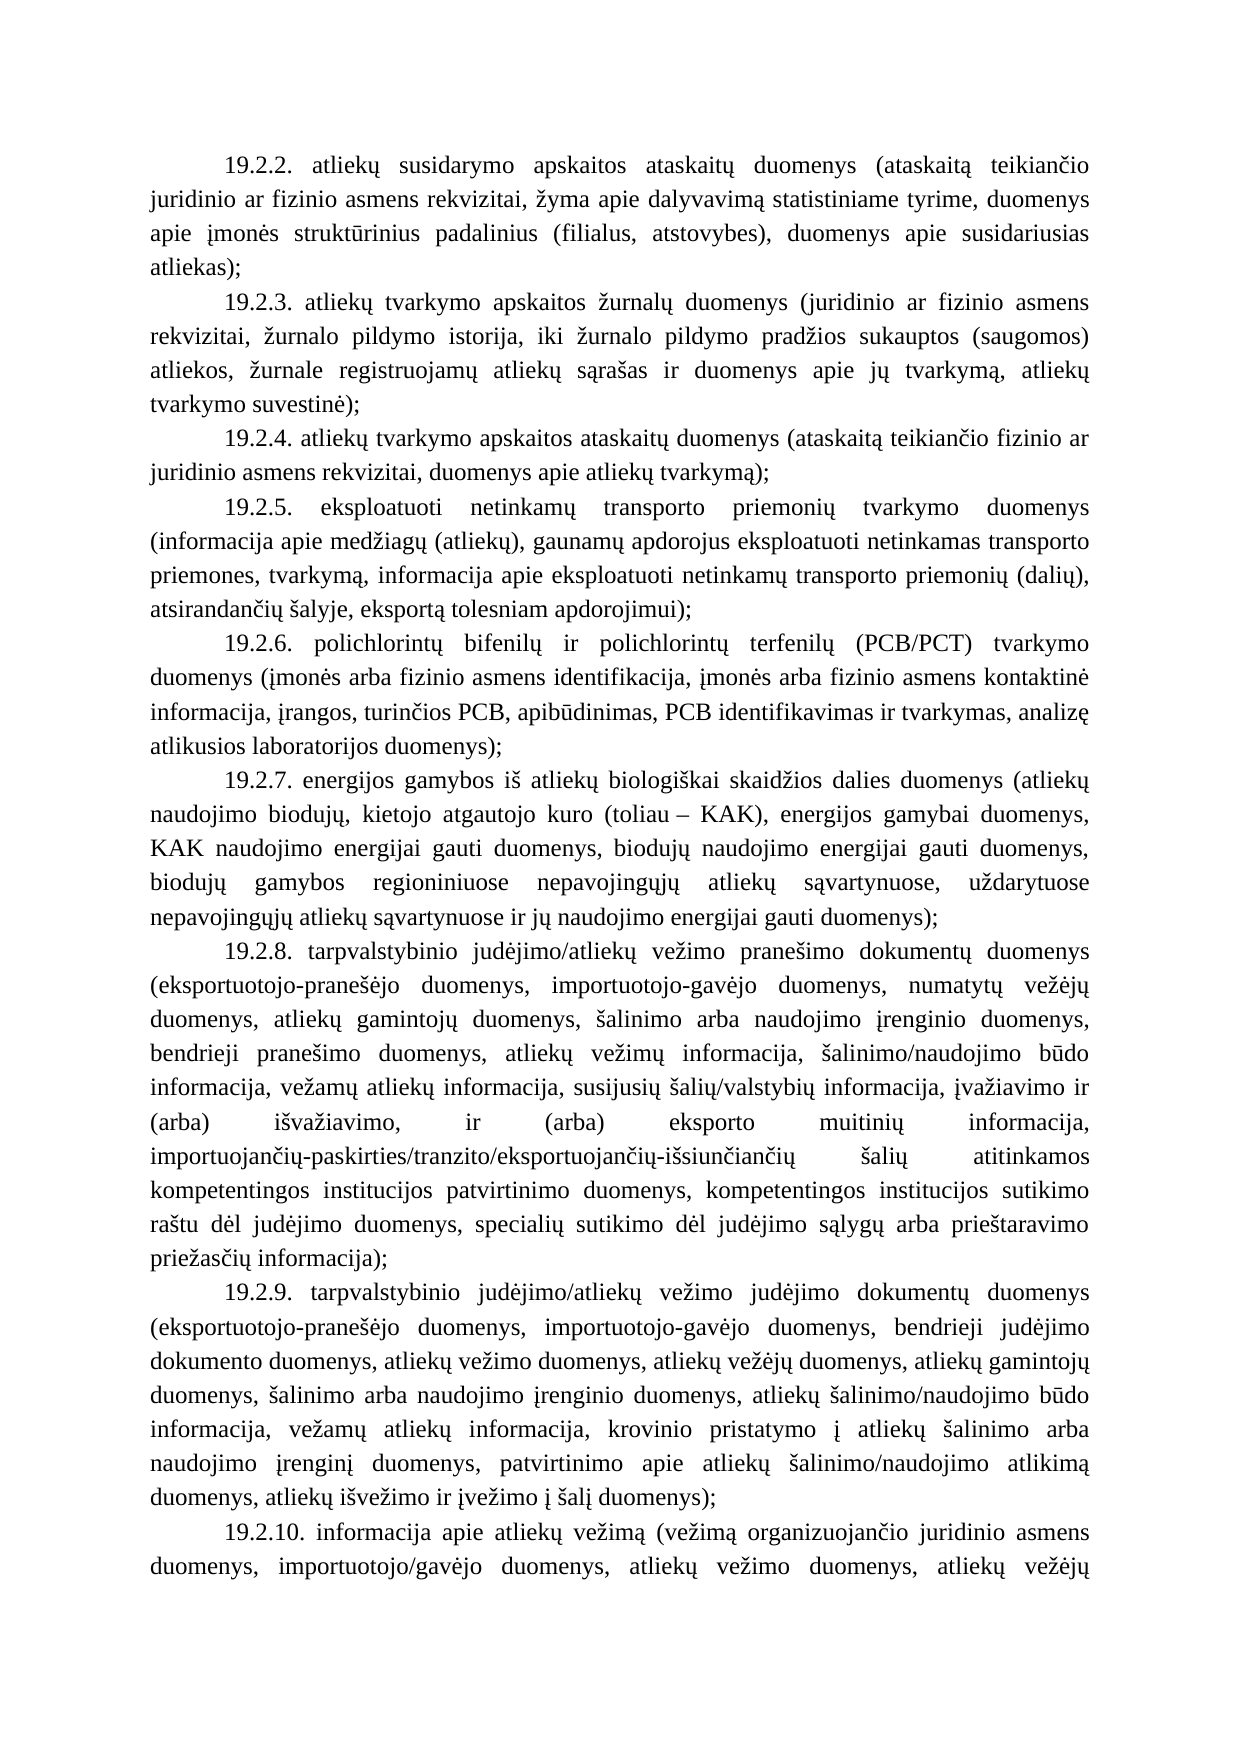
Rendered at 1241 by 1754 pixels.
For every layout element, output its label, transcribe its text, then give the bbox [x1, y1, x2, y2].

text 19.2.8. tarpvalstybinio judėjimo/atliekų vežimo pranešimo dokumentų duomenys (eksportuotojo-pranešėjo duomenys, importuotojo-gavėjo duomenys, numatytų vežėjų duomenys, atliekų gamintojų duomenys, šalinimo arba naudojimo įrenginio duomenys, bendrieji pranešimo duomenys, atliekų vežimų informacija, šalinimo/naudojimo būdo informacija, vežamų atliekų informacija, susijusių šalių/valstybių informacija, įvažiavimo ir (arba) išvažiavimo, ir (arba) eksporto muitinių informacija, importuojančių-paskirties/tranzito/eksportuojančių-išsiunčiančių šalių atitinkamos kompetentingos institucijos patvirtinimo duomenys, kompetentingos institucijos sutikimo raštu dėl judėjimo duomenys, specialių sutikimo dėl judėjimo sąlygų arba prieštaravimo priežasčių informacija); [150, 936, 1090, 1272]
text 19.2.10. informacija apie atliekų vežimą (vežimą organizuojančio juridinio asmens duomenys, importuotojo/gavėjo duomenys, atliekų vežimo duomenys, atliekų vežėjų [150, 1517, 1090, 1579]
text 19.2.7. energijos gamybos iš atliekų biologiškai skaidžios dalies duomenys (atliekų naudojimo biodujų, kietojo atgautojo kuro (toliau – KAK), energijos gamybai duomenys, KAK naudojimo energijai gauti duomenys, biodujų naudojimo energijai gauti duomenys, biodujų gamybos regioniniuose nepavojingųjų atliekų sąvartynuose, uždarytuose nepavojingųjų atliekų sąvartynuose ir jų naudojimo energijai gauti duomenys); [150, 765, 1090, 930]
text 19.2.5. eksploatuoti netinkamų transporto priemonių tvarkymo duomenys (informacija apie medžiagų (atliekų), gaunamų apdorojus eksploatuoti netinkamas transporto priemones, tvarkymą, informacija apie eksploatuoti netinkamų transporto priemonių (dalių), atsirandančių šalyje, eksportą tolesniam apdorojimui); [150, 492, 1090, 623]
text 19.2.3. atliekų tvarkymo apskaitos žurnalų duomenys (juridinio ar fizinio asmens rekvizitai, žurnalo pildymo istorija, iki žurnalo pildymo pradžios sukauptos (saugomos) atliekos, žurnale registruojamų atliekų sąrašas ir duomenys apie jų tvarkymą, atliekų tvarkymo suvestinė); [150, 287, 1090, 418]
text 19.2.2. atliekų susidarymo apskaitos ataskaitų duomenys (ataskaitą teikiančio juridinio ar fizinio asmens rekvizitai, žyma apie dalyvavimą statistiniame tyrime, duomenys apie įmonės struktūrinius padalinius (filialus, atstovybes), duomenys apie susidariusias atliekas); [150, 150, 1090, 281]
text 19.2.6. polichlorintų bifenilų ir polichlorintų terfenilų (PCB/PCT) tvarkymo duomenys (įmonės arba fizinio asmens identifikacija, įmonės arba fizinio asmens kontaktinė informacija, įrangos, turinčios PCB, apibūdinimas, PCB identifikavimas ir tvarkymas, analizę atlikusios laboratorijos duomenys); [150, 628, 1090, 759]
text 19.2.9. tarpvalstybinio judėjimo/atliekų vežimo judėjimo dokumentų duomenys (eksportuotojo-pranešėjo duomenys, importuotojo-gavėjo duomenys, bendrieji judėjimo dokumento duomenys, atliekų vežimo duomenys, atliekų vežėjų duomenys, atliekų gamintojų duomenys, šalinimo arba naudojimo įrenginio duomenys, atliekų šalinimo/naudojimo būdo informacija, vežamų atliekų informacija, krovinio pristatymo į atliekų šalinimo arba naudojimo įrenginį duomenys, patvirtinimo apie atliekų šalinimo/naudojimo atlikimą duomenys, atliekų išvežimo ir įvežimo į šalį duomenys); [150, 1277, 1090, 1511]
text 19.2.4. atliekų tvarkymo apskaitos ataskaitų duomenys (ataskaitą teikiančio fizinio ar juridinio asmens rekvizitai, duomenys apie atliekų tvarkymą); [150, 423, 1090, 486]
